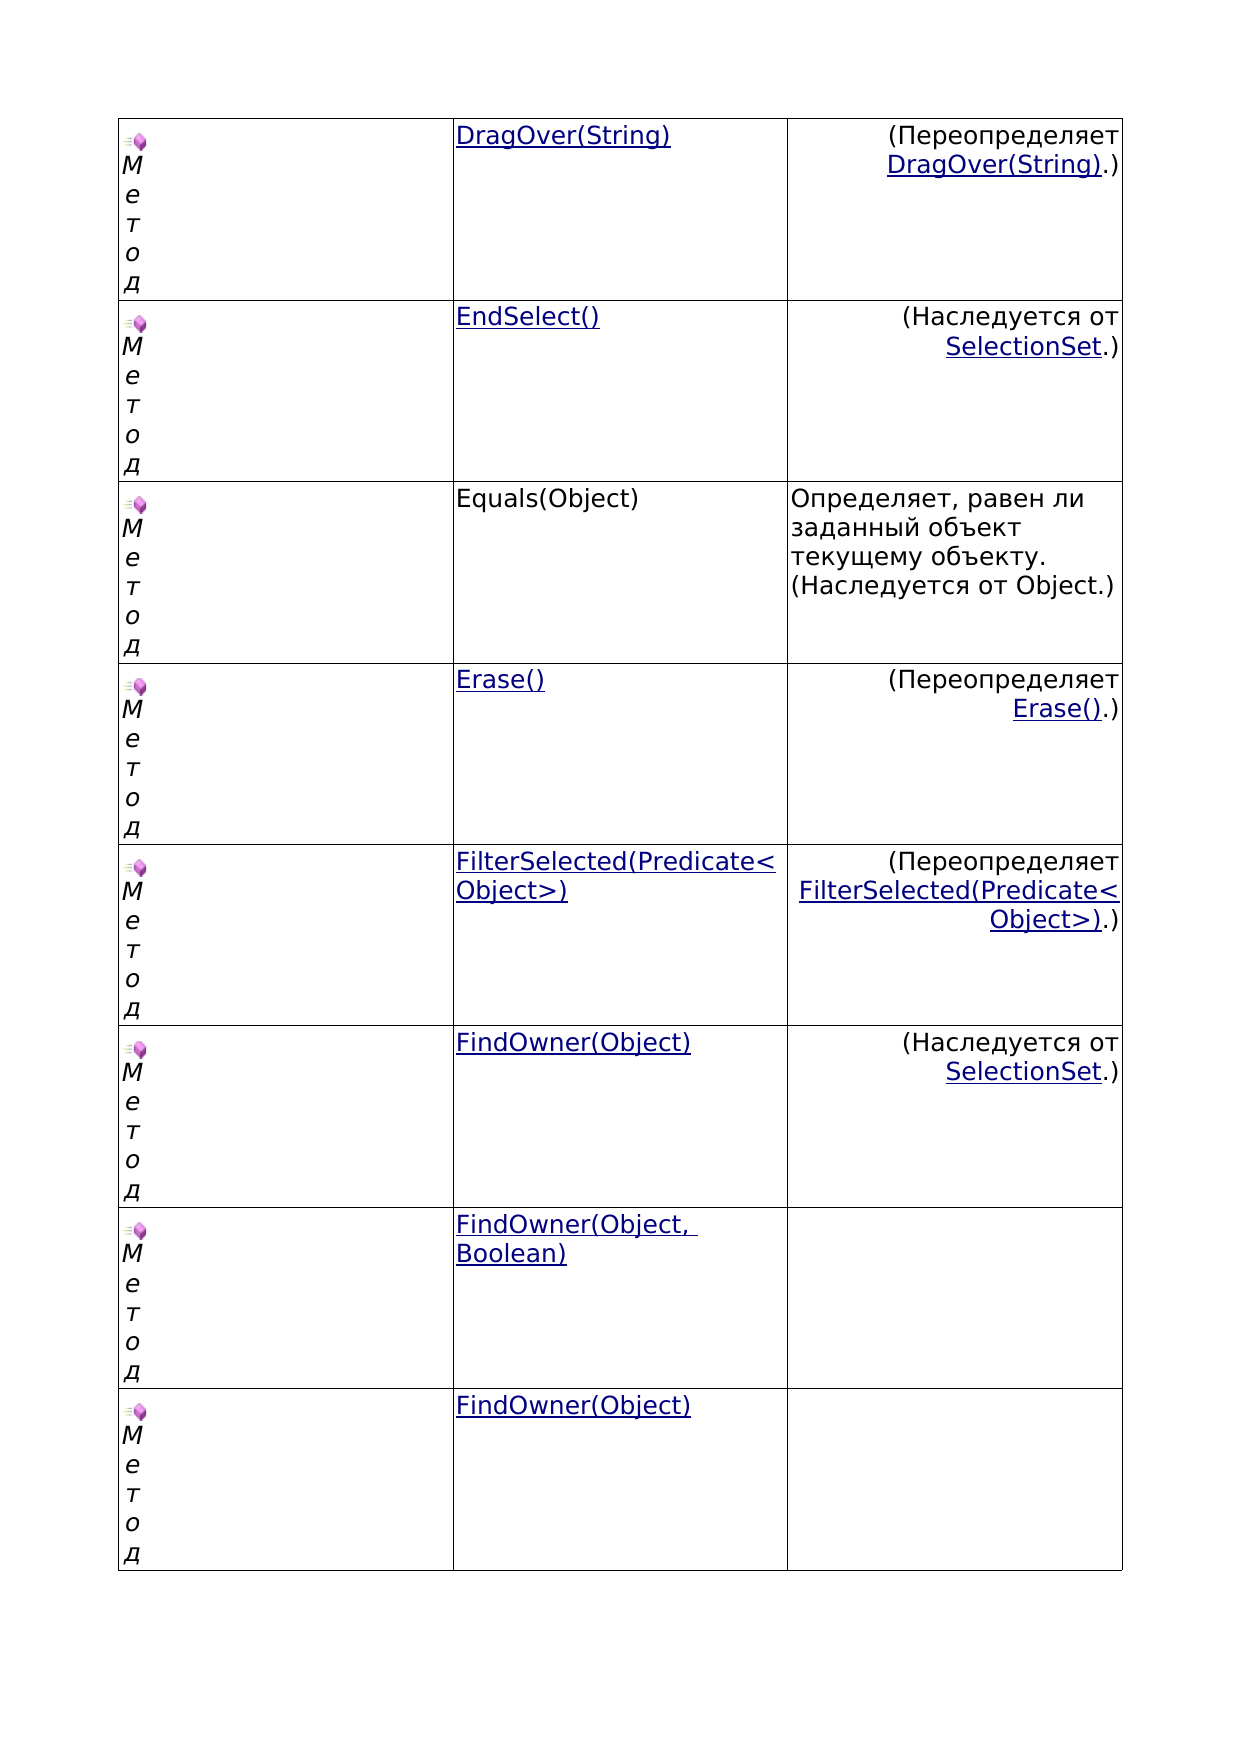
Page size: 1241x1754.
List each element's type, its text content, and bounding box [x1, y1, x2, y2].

table_cell [119, 482, 453, 662]
picture [121, 1222, 147, 1240]
picture [121, 133, 147, 151]
table_cell FindOwner(Object) [454, 1389, 787, 1570]
table_cell [119, 119, 453, 299]
table_cell (Переопределяет Erase().) [788, 664, 1122, 844]
table_cell [119, 1026, 453, 1207]
table_cell [119, 1208, 453, 1388]
picture [121, 678, 147, 696]
picture [121, 496, 147, 514]
table_cell [119, 301, 453, 481]
table_cell (Переопределяет FilterSelected(Predicate<Object>).) [788, 845, 1122, 1025]
picture [121, 1403, 147, 1421]
picture [121, 859, 147, 877]
table_cell Erase() [454, 664, 787, 844]
table_cell Определяет, равен ли заданный объект текущему объекту. (Наследуется от Object.) [788, 482, 1122, 662]
picture [121, 315, 147, 333]
table_cell [119, 845, 453, 1025]
table_cell [788, 1389, 1122, 1570]
table_cell FindOwner(Object, Boolean) [454, 1208, 787, 1388]
table_cell Equals(Object) [454, 482, 787, 662]
table_cell FindOwner(Object) [454, 1026, 787, 1207]
picture [121, 1041, 147, 1059]
table_cell (Наследуется от SelectionSet.) [788, 301, 1122, 481]
table_cell (Переопределяет DragOver(String).) [788, 119, 1122, 299]
table_cell EndSelect() [454, 301, 787, 481]
table_cell (Наследуется от SelectionSet.) [788, 1026, 1122, 1207]
table_cell FilterSelected(Predicate<Object>) [454, 845, 787, 1025]
table_cell [119, 1389, 453, 1570]
table_cell [119, 664, 453, 844]
table_cell [788, 1208, 1122, 1388]
table_cell DragOver(String) [454, 119, 787, 299]
